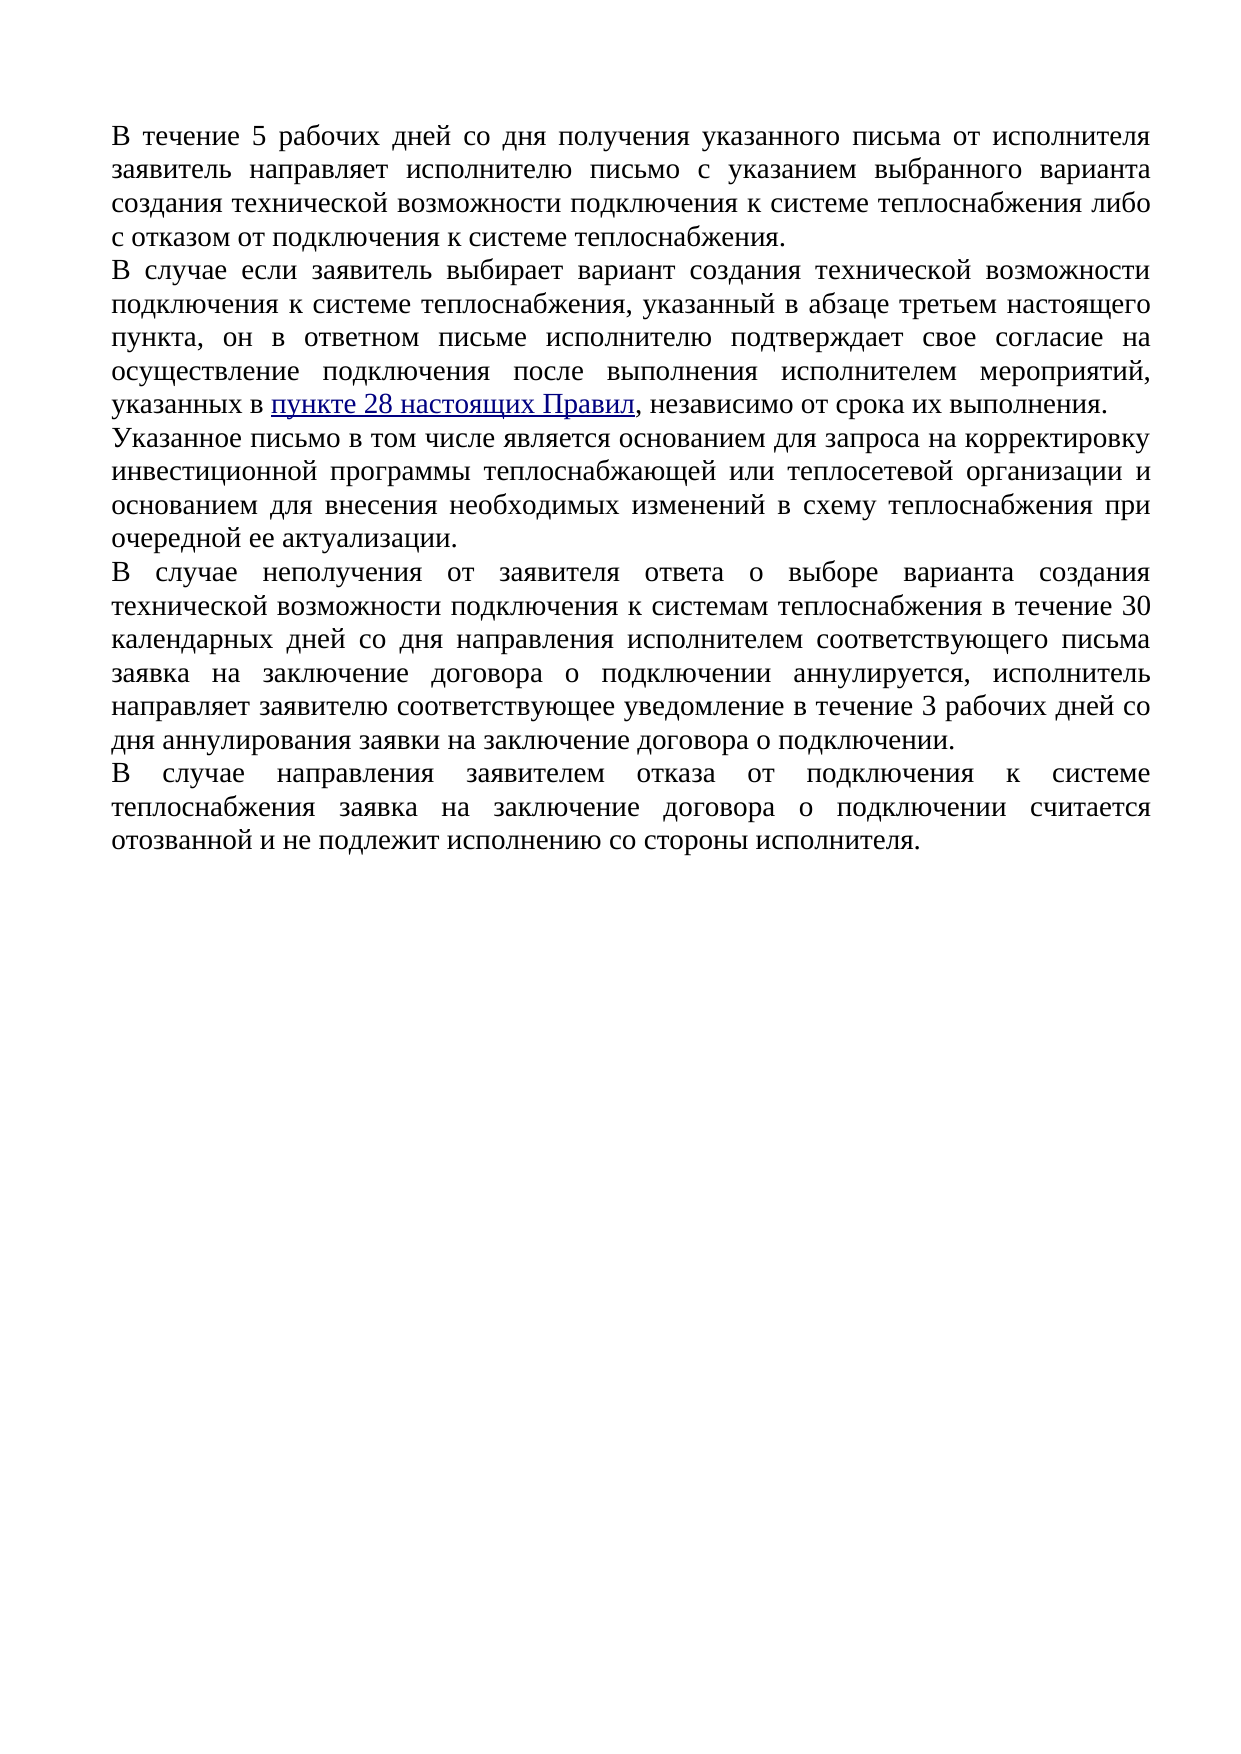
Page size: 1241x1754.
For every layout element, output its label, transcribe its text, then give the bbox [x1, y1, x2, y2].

text В случае неполучения от заявителя ответа о выборе варианта создания технической возможности подключения к системам теплоснабжения в течение 30 календарных дней со дня направления исполнителем соответствующего письма заявка на заключение договора о подключении аннулируется, исполнитель направляет заявителю соответствующее уведомление в течение 3 рабочих дней со дня аннулирования заявки на заключение договора о подключении. [111, 554, 1152, 755]
text В течение 5 рабочих дней со дня получения указанного письма от исполнителя заявитель направляет исполнителю письмо с указанием выбранного варианта создания технической возможности подключения к системе теплоснабжения либо с отказом от подключения к системе теплоснабжения. [111, 118, 1152, 252]
text В случае направления заявителем отказа от подключения к системе теплоснабжения заявка на заключение договора о подключении считается отозванной и не подлежит исполнению со стороны исполнителя. [111, 755, 1152, 856]
text Указанное письмо в том числе является основанием для запроса на корректировку инвестиционной программы теплоснабжающей или теплосетевой организации и основанием для внесения необходимых изменений в схему теплоснабжения при очередной ее актуализации. [111, 420, 1152, 554]
text В случае если заявитель выбирает вариант создания технической возможности подключения к системе теплоснабжения, указанный в абзаце третьем настоящего пункта, он в ответном письме исполнителю подтверждает свое согласие на осуществление подключения после выполнения исполнителем мероприятий, указанных в пункте 28 настоящих Правил, независимо от срока их выполнения. [111, 252, 1152, 420]
